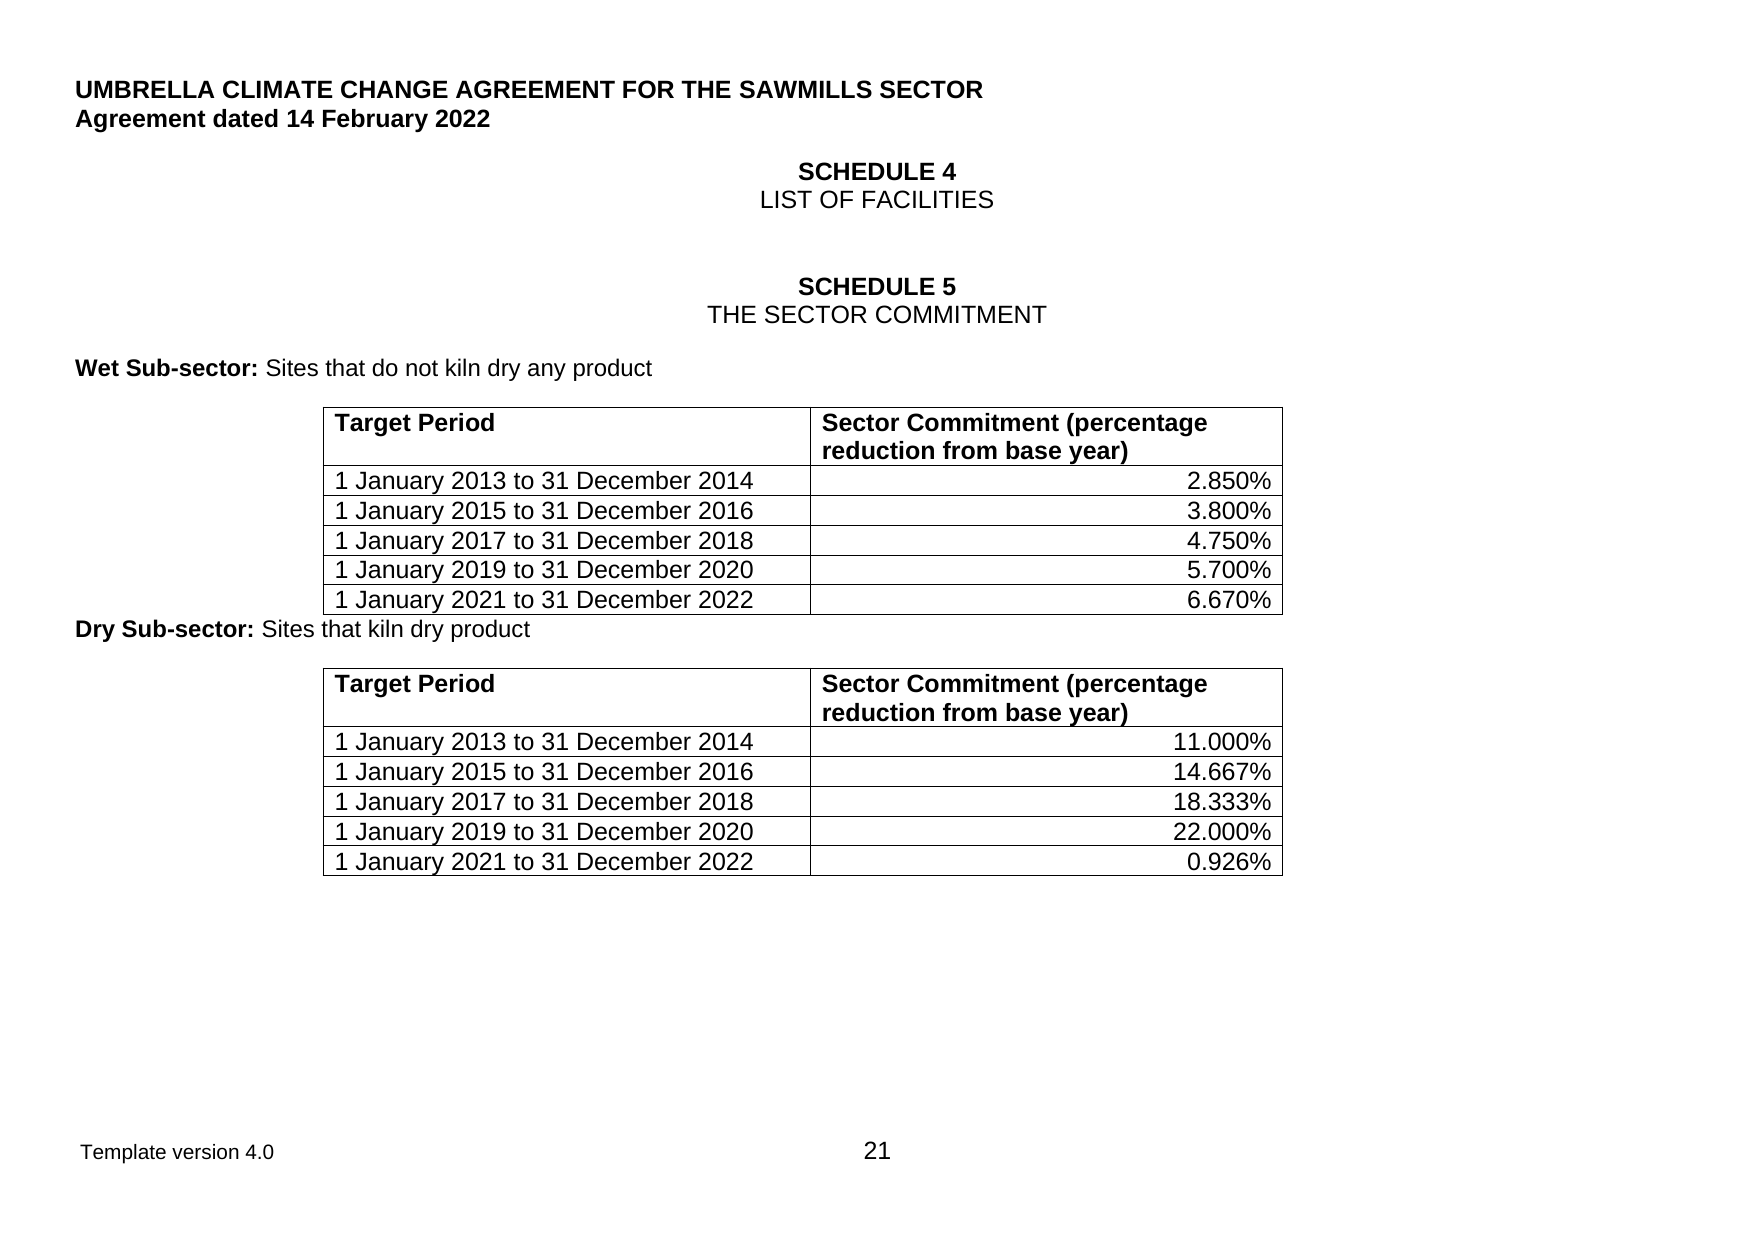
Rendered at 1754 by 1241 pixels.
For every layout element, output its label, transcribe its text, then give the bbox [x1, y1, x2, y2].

table_header Target Period [324, 408, 810, 465]
text SCHEDULE 5 [75, 271, 1679, 300]
table_cell 4.750% [811, 526, 1282, 554]
table_cell 1 January 2019 to 31 December 2020 [324, 556, 810, 584]
table_cell 1 January 2021 to 31 December 2022 [324, 846, 810, 875]
table_cell 22.000% [811, 817, 1282, 845]
table_cell 11.000% [811, 727, 1282, 756]
table_cell 0.926% [811, 846, 1282, 875]
table_cell 1 January 2021 to 31 December 2022 [324, 585, 810, 614]
table_header Sector Commitment (percentage reduction from base year) [811, 408, 1282, 465]
text LIST OF FACILITIES [75, 185, 1679, 214]
text SCHEDULE 4 [75, 156, 1679, 185]
table_cell 14.667% [811, 757, 1282, 786]
text Wet Sub-sector: Sites that do not kiln dry any product [75, 354, 1679, 382]
table_cell 5.700% [811, 556, 1282, 584]
text THE SECTOR COMMITMENT [75, 300, 1679, 329]
table_header Target Period [324, 669, 810, 726]
table_cell 6.670% [811, 585, 1282, 614]
table_cell 2.850% [811, 466, 1282, 495]
table_cell 1 January 2019 to 31 December 2020 [324, 817, 810, 845]
table_header Sector Commitment (percentage reduction from base year) [811, 669, 1282, 726]
table_cell 1 January 2013 to 31 December 2014 [324, 466, 810, 495]
table_cell 1 January 2015 to 31 December 2016 [324, 496, 810, 525]
table_cell 3.800% [811, 496, 1282, 525]
table_cell 18.333% [811, 787, 1282, 816]
table_cell 1 January 2017 to 31 December 2018 [324, 787, 810, 816]
text Dry Sub-sector: Sites that kiln dry product [75, 615, 1679, 643]
table_cell 1 January 2017 to 31 December 2018 [324, 526, 810, 554]
table_cell 1 January 2015 to 31 December 2016 [324, 757, 810, 786]
table_cell 1 January 2013 to 31 December 2014 [324, 727, 810, 756]
